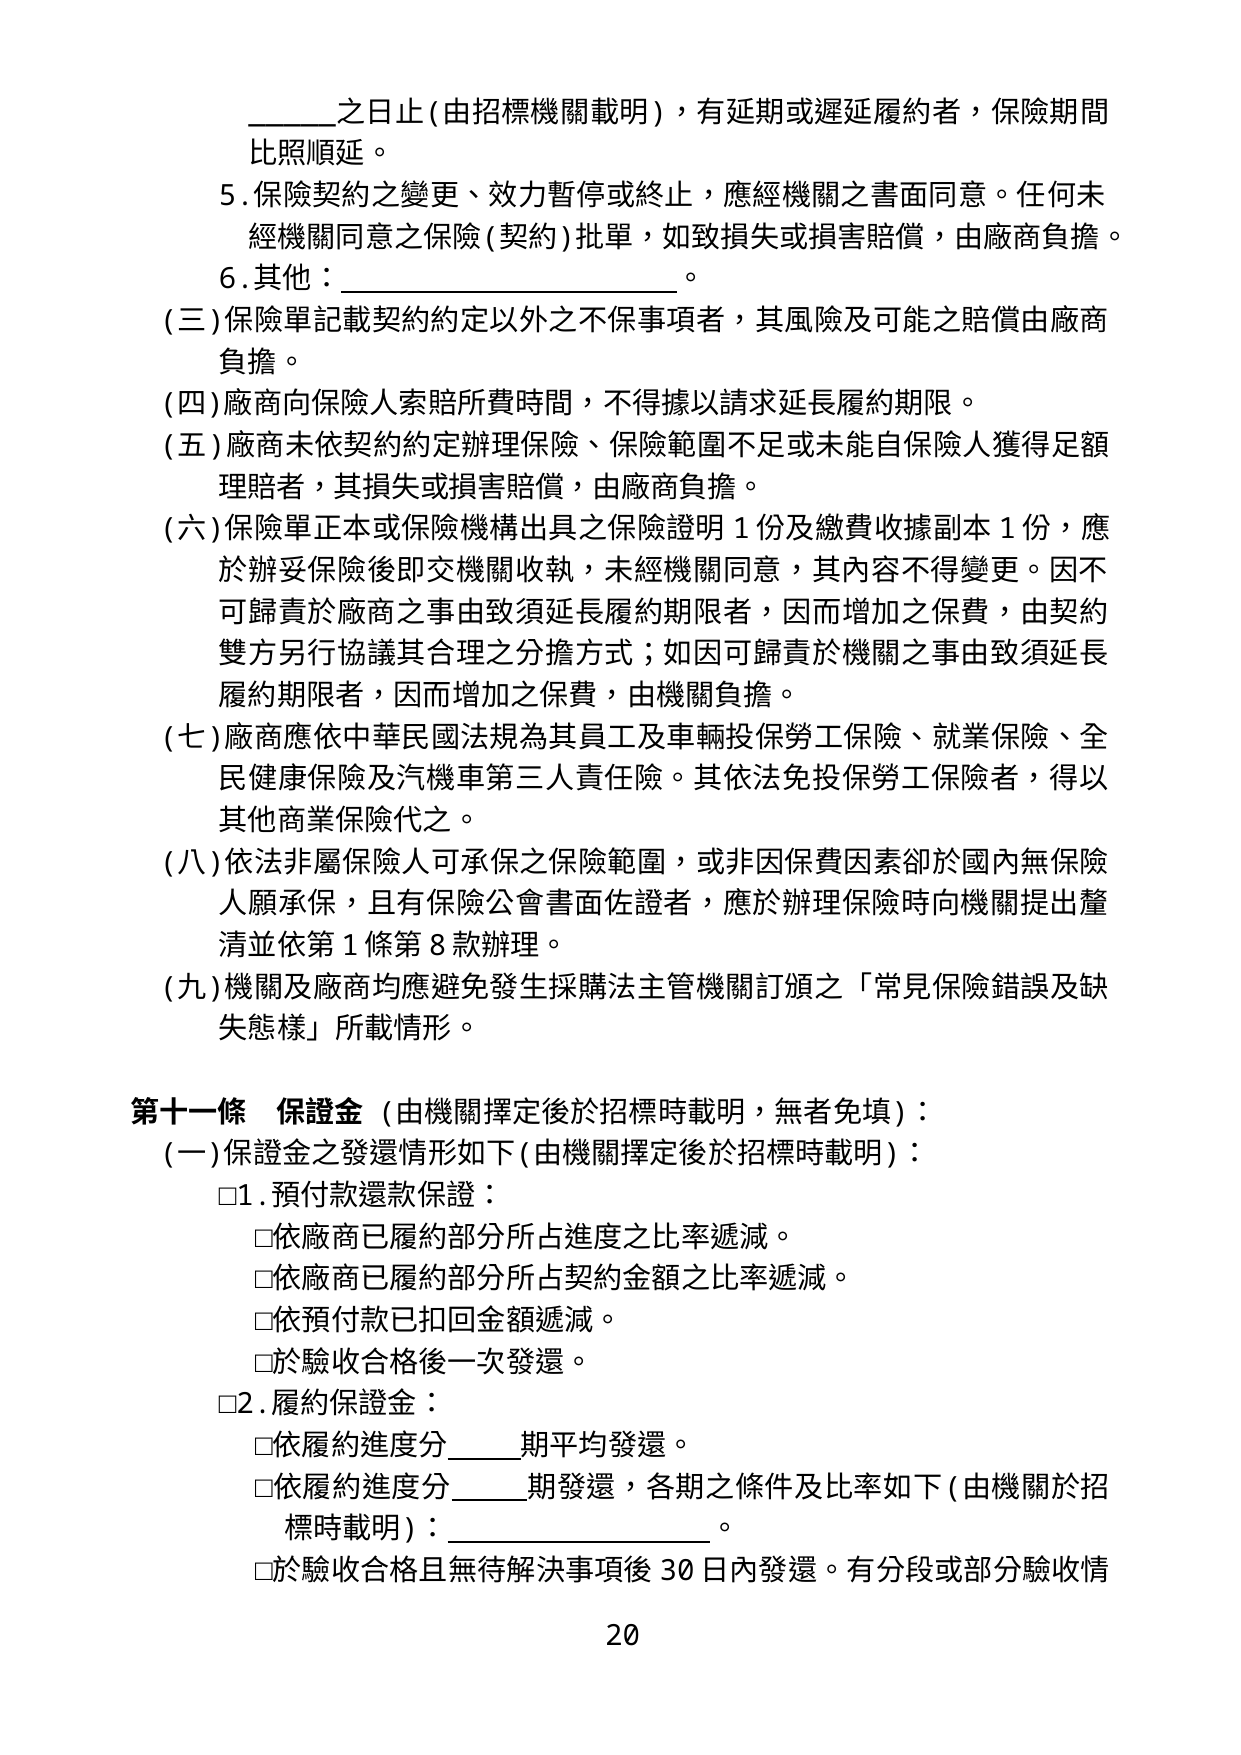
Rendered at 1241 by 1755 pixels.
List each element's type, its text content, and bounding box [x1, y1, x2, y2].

text (一)保證金之發還情形如下(由機關擇定後於招標時載明)： [159, 1130, 1110, 1172]
text □於驗收合格且無待解決事項後30日內發還。有分段或部分驗收情 [255, 1547, 1110, 1589]
text □依履約進度分 期發還，各期之條件及比率如下(由機關於招標時載明)： 。 [255, 1464, 1110, 1547]
text (三)保險單記載契約約定以外之不保事項者，其風險及可能之賠償由廠商負擔。 [159, 297, 1110, 380]
text (四)廠商向保險人索賠所費時間，不得據以請求延長履約期限。 [159, 380, 1110, 422]
text 第十一條 保證金 (由機關擇定後於招標時載明，無者免填)： [130, 1089, 1110, 1130]
text □1.預付款還款保證： [218, 1172, 1110, 1214]
text (八)依法非屬保險人可承保之保險範圍，或非因保費因素卻於國內無保險人願承保，且有保險公會書面佐證者，應於辦理保險時向機關提出釐清並依第1條第8款辦理。 [159, 839, 1110, 964]
text □依廠商已履約部分所占進度之比率遞減。 [255, 1214, 1110, 1255]
text □2.履約保證金： [218, 1380, 1110, 1422]
text (九)機關及廠商均應避免發生採購法主管機關訂頒之「常見保險錯誤及缺失態樣」所載情形。 [159, 964, 1110, 1047]
text _____之日止(由招標機關載明)，有延期或遲延履約者，保險期間比照順延。 [218, 89, 1110, 172]
text 6.其他： 。 [218, 255, 1108, 297]
text (六)保險單正本或保險機構出具之保險證明1份及繳費收據副本1份，應於辦妥保險後即交機關收執，未經機關同意，其內容不得變更。因不可歸責於廠商之事由致須延長履約期限者，因而增加之保費，由契約雙方另行協議其合理之分擔方式；如因可歸責於機關之事由致須延長履約期限者，因而增加之保費，由機關負擔。 [159, 505, 1110, 714]
text 5.保險契約之變更、效力暫停或終止，應經機關之書面同意。任何未經機關同意之保險(契約)批單，如致損失或損害賠償，由廠商負擔。 [218, 172, 1108, 255]
text (五)廠商未依契約約定辦理保險、保險範圍不足或未能自保險人獲得足額理賠者，其損失或損害賠償，由廠商負擔。 [159, 422, 1110, 505]
text (七)廠商應依中華民國法規為其員工及車輛投保勞工保險、就業保險、全民健康保險及汽機車第三人責任險。其依法免投保勞工保險者，得以其他商業保險代之。 [159, 714, 1110, 839]
text □依廠商已履約部分所占契約金額之比率遞減。 [255, 1255, 1110, 1297]
text □依預付款已扣回金額遞減。 [255, 1297, 1110, 1339]
text □依履約進度分 期平均發還。 [255, 1422, 1110, 1464]
text □於驗收合格後一次發還。 [255, 1339, 1110, 1380]
